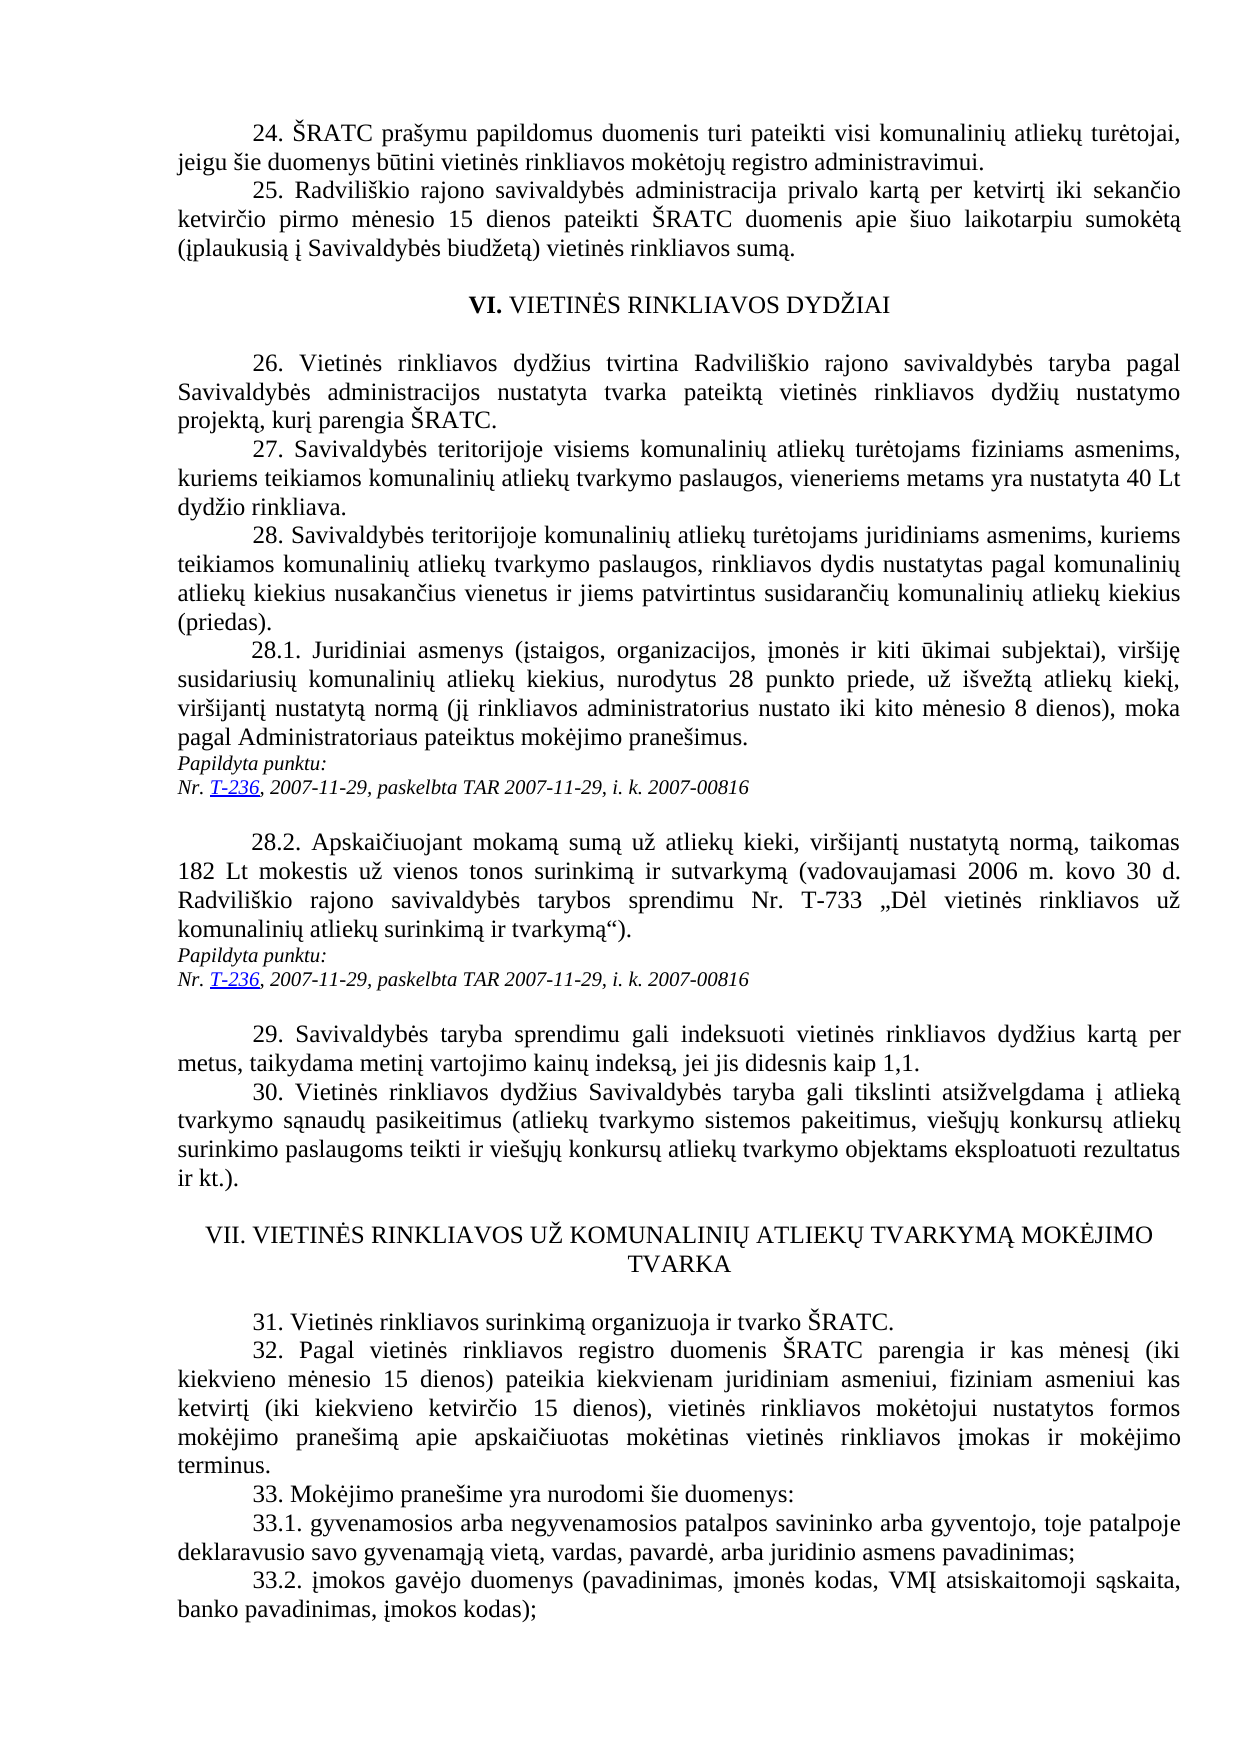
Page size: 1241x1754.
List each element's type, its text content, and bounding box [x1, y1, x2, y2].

text 33. Mokėjimo pranešime yra nurodomi šie duomenys: [177, 1479, 1181, 1508]
text 32. Pagal vietinės rinkliavos registro duomenis ŠRATC parengia ir kas mėnesį (iki kiekvieno mėnesio 15 dienos) pateikia kiekvienam juridiniam asmeniui, fiziniam asmeniui kas ketvirtį (iki kiekvieno ketvirčio 15 dienos), vietinės rinkliavos mokėtojui nustatytos formos mokėjimo pranešimą apie apskaičiuotas mokėtinas vietinės rinkliavos įmokas ir mokėjimo terminus. [177, 1336, 1181, 1479]
text 25. Radviliškio rajono savivaldybės administracija privalo kartą per ketvirtį iki sekančio ketvirčio pirmo mėnesio 15 dienos pateikti ŠRATC duomenis apie šiuo laikotarpiu sumokėtą (įplaukusią į Savivaldybės biudžetą) vietinės rinkliavos sumą. [177, 176, 1181, 262]
text 30. Vietinės rinkliavos dydžius Savivaldybės taryba gali tikslinti atsižvelgdama į atlieką tvarkymo sąnaudų pasikeitimus (atliekų tvarkymo sistemos pakeitimus, viešųjų konkursų atliekų surinkimo paslaugoms teikti ir viešųjų konkursų atliekų tvarkymo objektams eksploatuoti rezultatus ir kt.). [177, 1077, 1181, 1192]
text Papildyta punktu: [177, 942, 1181, 967]
text Nr. T-236, 2007-11-29, paskelbta TAR 2007-11-29, i. k. 2007-00816 [177, 967, 1181, 991]
text 33.1. gyvenamosios arba negyvenamosios patalpos savininko arba gyventojo, toje patalpoje deklaravusio savo gyvenamąją vietą, vardas, pavardė, arba juridinio asmens pavadinimas; [177, 1508, 1181, 1566]
text 28.1. Juridiniai asmenys (įstaigos, organizacijos, įmonės ir kiti ūkimai subjektai), viršiję susidariusių komunalinių atliekų kiekius, nurodytus 28 punkto priede, už išvežtą atliekų kiekį, viršijantį nustatytą normą (jį rinkliavos administratorius nustato iki kito mėnesio 8 dienos), moka pagal Administratoriaus pateiktus mokėjimo pranešimus. [177, 636, 1181, 751]
text 26. Vietinės rinkliavos dydžius tvirtina Radviliškio rajono savivaldybės taryba pagal Savivaldybės administracijos nustatyta tvarka pateiktą vietinės rinkliavos dydžių nustatymo projektą, kurį parengia ŠRATC. [177, 348, 1181, 434]
text Nr. T-236, 2007-11-29, paskelbta TAR 2007-11-29, i. k. 2007-00816 [177, 775, 1181, 799]
text Papildyta punktu: [177, 751, 1181, 775]
text 33.2. įmokos gavėjo duomenys (pavadinimas, įmonės kodas, VMĮ atsiskaitomoji sąskaita, banko pavadinimas, įmokos kodas); [177, 1566, 1181, 1623]
text 29. Savivaldybės taryba sprendimu gali indeksuoti vietinės rinkliavos dydžius kartą per metus, taikydama metinį vartojimo kainų indeksą, jei jis didesnis kaip 1,1. [177, 1019, 1181, 1077]
text 28. Savivaldybės teritorijoje komunalinių atliekų turėtojams juridiniams asmenims, kuriems teikiamos komunalinių atliekų tvarkymo paslaugos, rinkliavos dydis nustatytas pagal komunalinių atliekų kiekius nusakančius vienetus ir jiems patvirtintus susidarančių komunalinių atliekų kiekius (priedas). [177, 521, 1181, 636]
text 24. ŠRATC prašymu papildomus duomenis turi pateikti visi komunalinių atliekų turėtojai, jeigu šie duomenys būtini vietinės rinkliavos mokėtojų registro administravimui. [177, 118, 1181, 176]
text VII. VIETINĖS RINKLIAVOS UŽ KOMUNALINIŲ ATLIEKŲ TVARKYMĄ MOKĖJIMO TVARKA [177, 1221, 1181, 1278]
text 31. Vietinės rinkliavos surinkimą organizuoja ir tvarko ŠRATC. [177, 1307, 1181, 1336]
text VI. VIETINĖS RINKLIAVOS DYDŽIAI [177, 291, 1181, 319]
text 28.2. Apskaičiuojant mokamą sumą už atliekų kieki, viršijantį nustatytą normą, taikomas 182 Lt mokestis už vienos tonos surinkimą ir sutvarkymą (vadovaujamasi 2006 m. kovo 30 d. Radviliškio rajono savivaldybės tarybos sprendimu Nr. T-733 „Dėl vietinės rinkliavos už komunalinių atliekų surinkimą ir tvarkymą“). [177, 827, 1181, 942]
text 27. Savivaldybės teritorijoje visiems komunalinių atliekų turėtojams fiziniams asmenims, kuriems teikiamos komunalinių atliekų tvarkymo paslaugos, vieneriems metams yra nustatyta 40 Lt dydžio rinkliava. [177, 434, 1181, 521]
